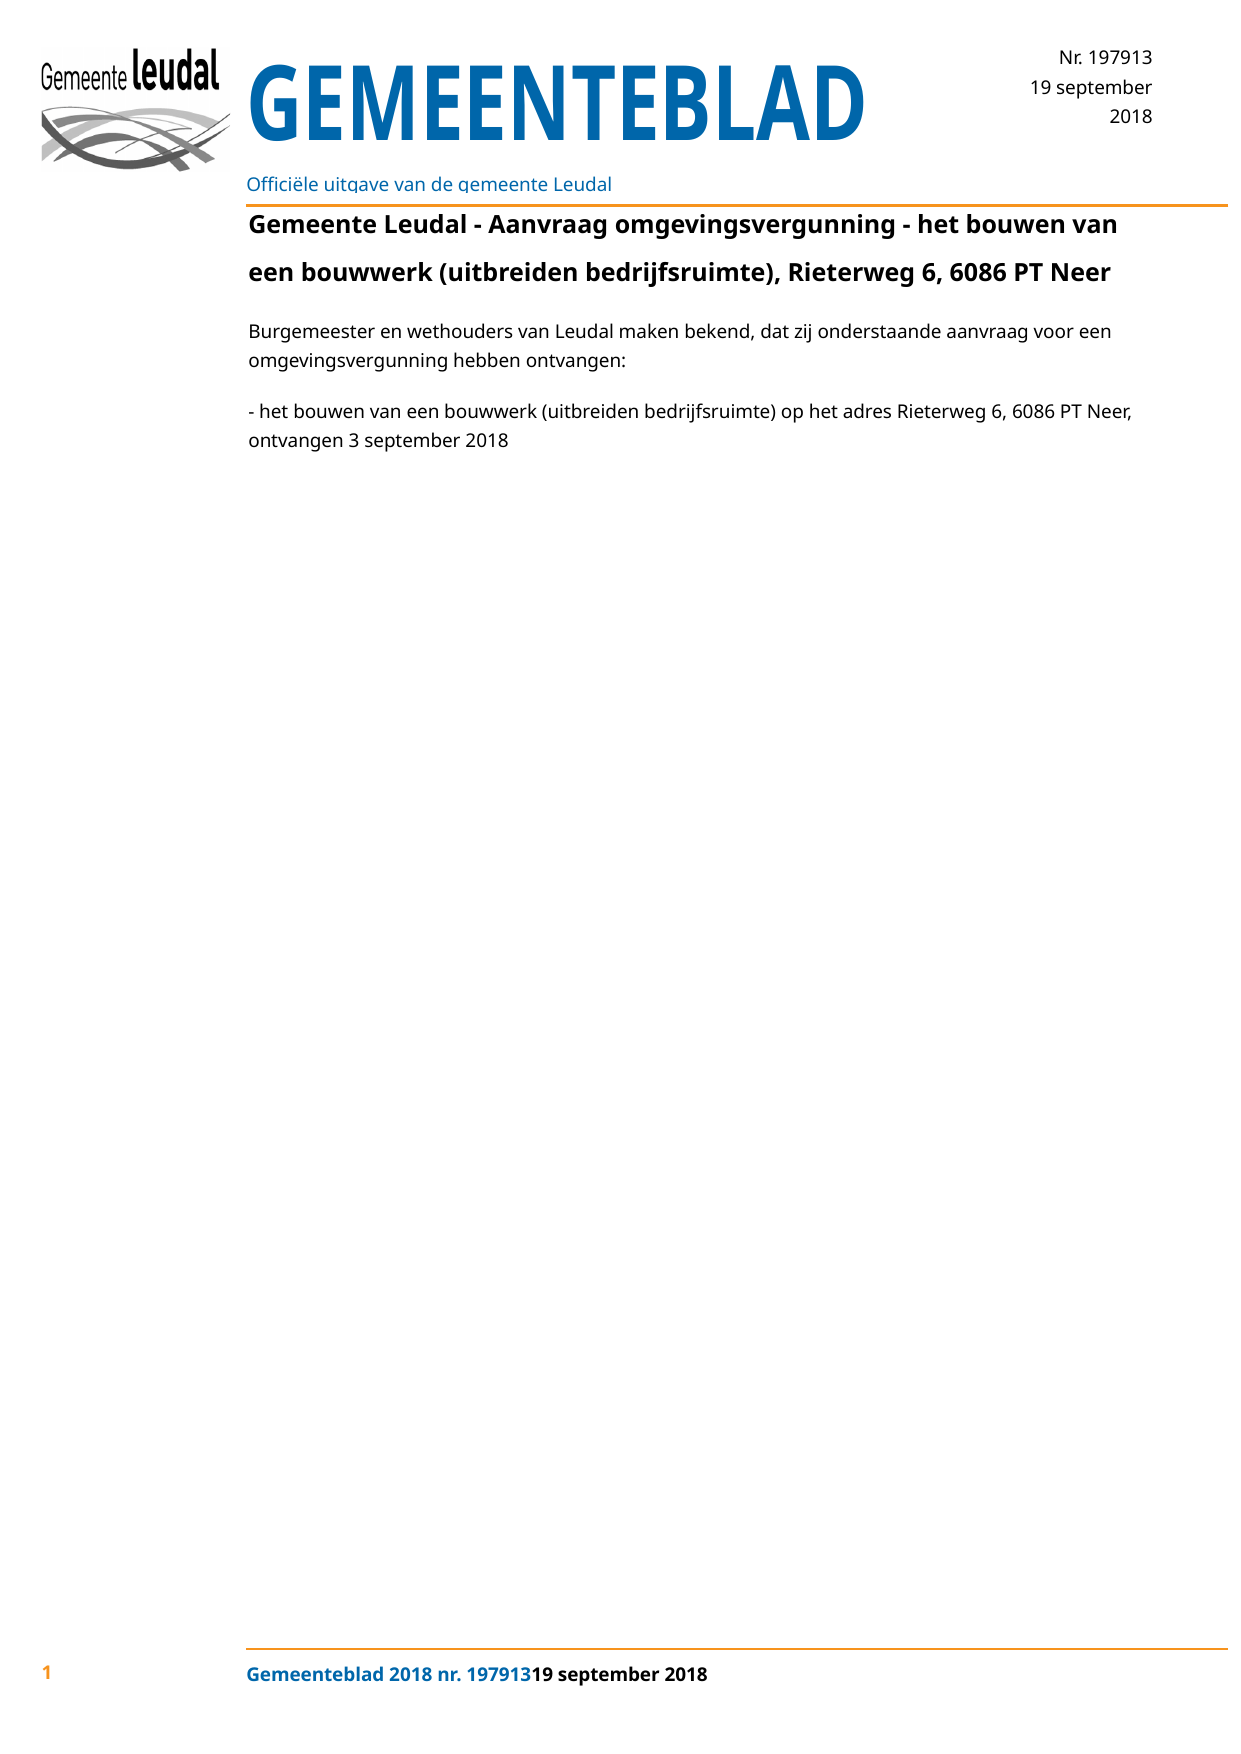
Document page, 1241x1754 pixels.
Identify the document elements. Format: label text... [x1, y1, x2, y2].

text - het bouwen van een bouwwerk (uitbreiden bedrijfsruimte) op het adres Rieterweg 6, 6086 PT Neer, ontvangen 3 september 2018 [248, 398, 1152, 453]
text Gemeente Leudal - Aanvraag omgevingsvergunning - het bouwen van een bouwwerk (uitbreiden bedrijfsruimte), Rieterweg 6, 6086 PT Neer [248, 207, 1152, 288]
picture [41, 47, 231, 172]
text Burgemeester en wethouders van Leudal maken bekend, dat zij onderstaande aanvraag voor een omgevingsvergunning hebben ontvangen: [248, 318, 1152, 373]
